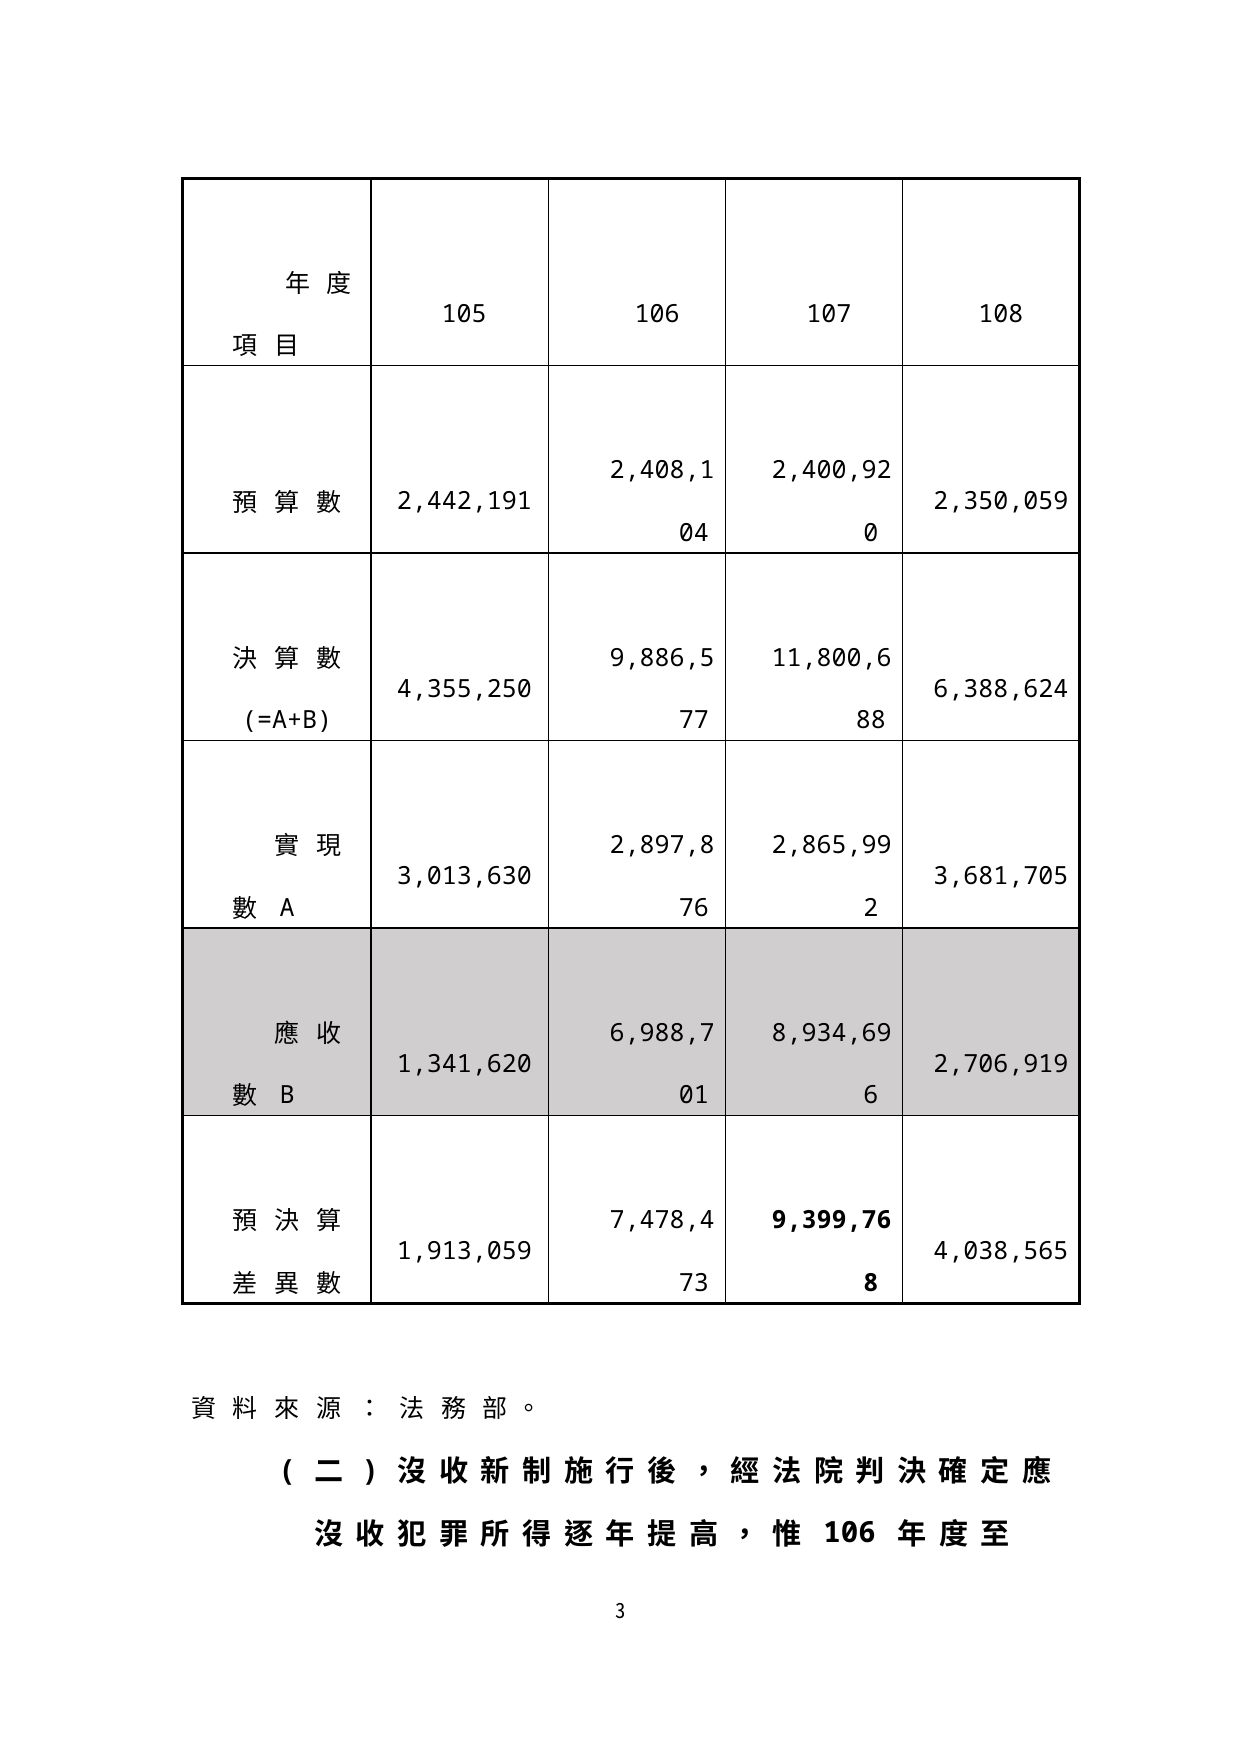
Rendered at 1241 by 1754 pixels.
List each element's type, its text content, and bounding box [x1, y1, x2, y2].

table_cell 1,341,620 [372, 929, 548, 1115]
table_header 年度 項目 [184, 180, 370, 365]
table_cell 2,442,191 [372, 366, 548, 552]
table_cell 6,388,624 [903, 554, 1078, 740]
table_cell 1,913,059 [372, 1116, 548, 1302]
table_cell 預算數 [184, 366, 370, 552]
table_cell 9,886,577 [549, 554, 725, 740]
table_header 105 [372, 180, 548, 365]
table_cell 2,350,059 [903, 366, 1078, 552]
table_cell 3,013,630 [372, 741, 548, 927]
table_cell 2,400,920 [726, 366, 902, 552]
table_cell 2,897,876 [549, 741, 725, 927]
table_cell 應收數B [184, 929, 370, 1115]
text 資料來源：法務部。 [183, 1365, 1058, 1427]
table_cell 2,408,104 [549, 366, 725, 552]
table_cell 4,038,565 [903, 1116, 1078, 1302]
table_cell 2,706,919 [903, 929, 1078, 1115]
table_header 108 [903, 180, 1078, 365]
table_cell 2,865,992 [726, 741, 902, 927]
table_cell 實現數A [184, 741, 370, 927]
table_cell 11,800,688 [726, 554, 902, 740]
table_cell 8,934,696 [726, 929, 902, 1115]
table_cell 9,399,768 [726, 1116, 902, 1302]
table_cell 7,478,473 [549, 1116, 725, 1302]
table_header 107 [726, 180, 902, 365]
table_header 106 [549, 180, 725, 365]
table_cell 6,988,701 [549, 929, 725, 1115]
table_cell 4,355,250 [372, 554, 548, 740]
table_cell 3,681,705 [903, 741, 1078, 927]
table_cell 預決算差異數 [184, 1116, 370, 1302]
table_cell 決算數(=A+B) [184, 554, 370, 740]
text (二)沒收新制施行後，經法院判決確定應沒收犯罪所得逐年提高，惟106年度至 [242, 1427, 1058, 1552]
